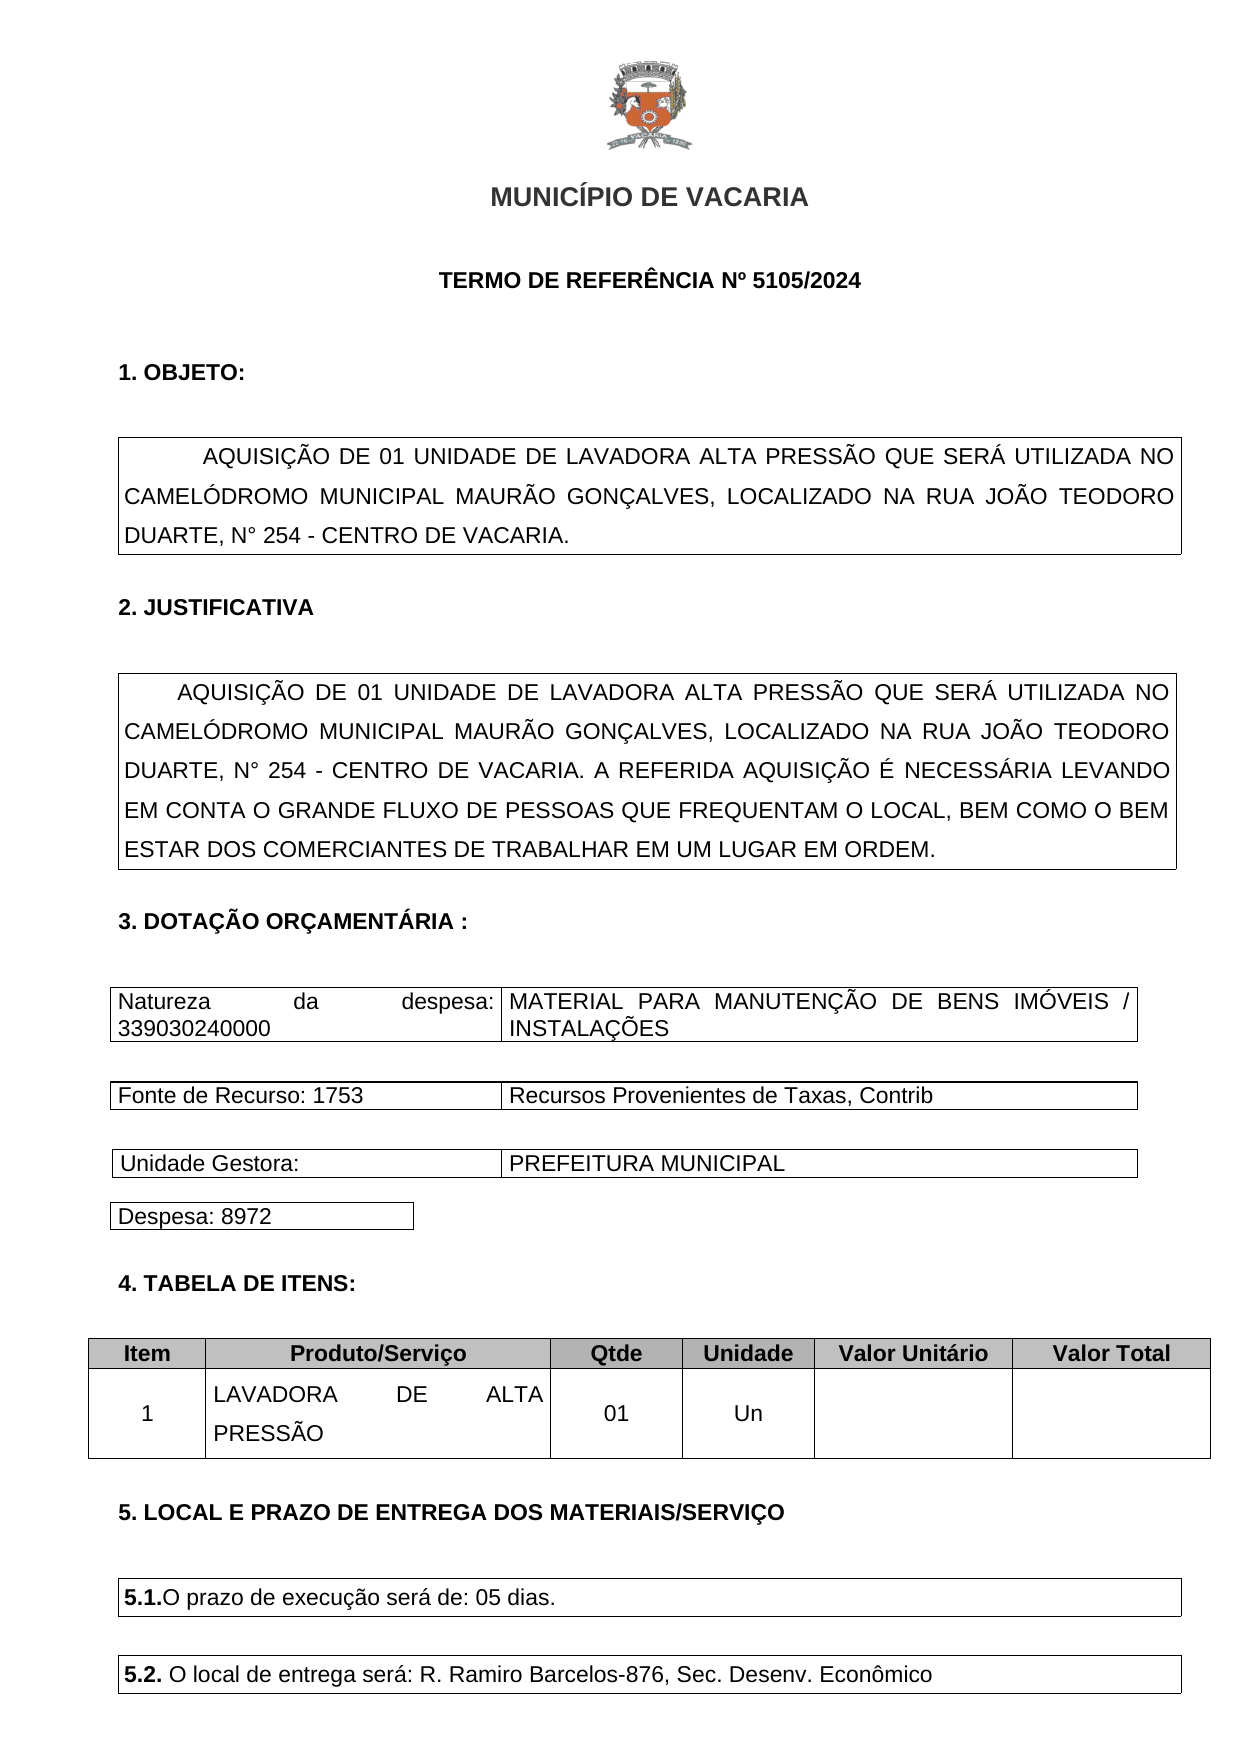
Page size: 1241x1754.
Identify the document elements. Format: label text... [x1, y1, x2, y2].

picture [606, 60, 693, 150]
list 2. JUSTIFICATIVA [118, 594, 1181, 620]
table_header AQUISIÇÃO DE 01 UNIDADE DE LAVADORA ALTA PRESSÃO QUE SERÁ UTILIZADA NO CAMELÓDROMO MUNICIPAL MAURÃO GONÇALVES, LOCALIZADO NA RUA JOÃO TEODORO DUARTE, N° 254 - CENTRO DE VACARIA. [119, 438, 1181, 554]
table_cell [815, 1369, 1012, 1458]
table_header Natureza da despesa: 339030240000 [111, 988, 501, 1041]
table_cell Un [683, 1369, 814, 1458]
list 5. LOCAL E PRAZO DE ENTREGA DOS MATERIAIS/SERVIÇO [118, 1499, 1181, 1525]
table_header Valor Total [1013, 1339, 1210, 1368]
list 3. DOTAÇÃO ORÇAMENTÁRIA : [118, 908, 1181, 934]
table_header MATERIAL PARA MANUTENÇÃO DE BENS IMÓVEIS / INSTALAÇÕES [502, 988, 1137, 1041]
table_header Item [89, 1339, 205, 1368]
text 1. OBJETO: [118, 359, 1181, 385]
table_header 5.2. O local de entrega será: R. Ramiro Barcelos-876, Sec. Desenv. Econômico [119, 1656, 1181, 1693]
table_header Unidade Gestora: [113, 1150, 501, 1177]
table_cell 01 [551, 1369, 682, 1458]
table_header AQUISIÇÃO DE 01 UNIDADE DE LAVADORA ALTA PRESSÃO QUE SERÁ UTILIZADA NO CAMELÓDROMO MUNICIPAL MAURÃO GONÇALVES, LOCALIZADO NA RUA JOÃO TEODORO DUARTE, N° 254 - CENTRO DE VACARIA. A REFERIDA AQUISIÇÃO É NECESSÁRIA LEVANDO EM CONTA O GRANDE FLUXO DE PESSOAS QUE FREQUENTAM O LOCAL, BEM COMO O BEM ESTAR DOS COMERCIANTES DE TRABALHAR EM UM LUGAR EM ORDEM. [119, 674, 1176, 868]
table_header Fonte de Recurso: 1753 [111, 1083, 501, 1109]
table_header Despesa: 8972 [111, 1203, 413, 1229]
table_header Unidade [683, 1339, 814, 1368]
list 4. TABELA DE ITENS: [118, 1270, 1181, 1296]
table_header PREFEITURA MUNICIPAL [502, 1150, 1137, 1177]
table_header Valor Unitário [815, 1339, 1012, 1368]
table_cell 1 [89, 1369, 205, 1458]
table_header Qtde [551, 1339, 682, 1368]
table_cell [1013, 1369, 1210, 1458]
text TERMO DE REFERÊNCIA Nº 5105/2024 [118, 267, 1181, 294]
table_header Recursos Provenientes de Taxas, Contrib [502, 1083, 1137, 1109]
table_header 5.1.O prazo de execução será de: 05 dias. [119, 1579, 1181, 1616]
table_header Produto/Serviço [206, 1339, 550, 1368]
table_cell LAVADORA DE ALTA PRESSÃO [206, 1369, 550, 1458]
